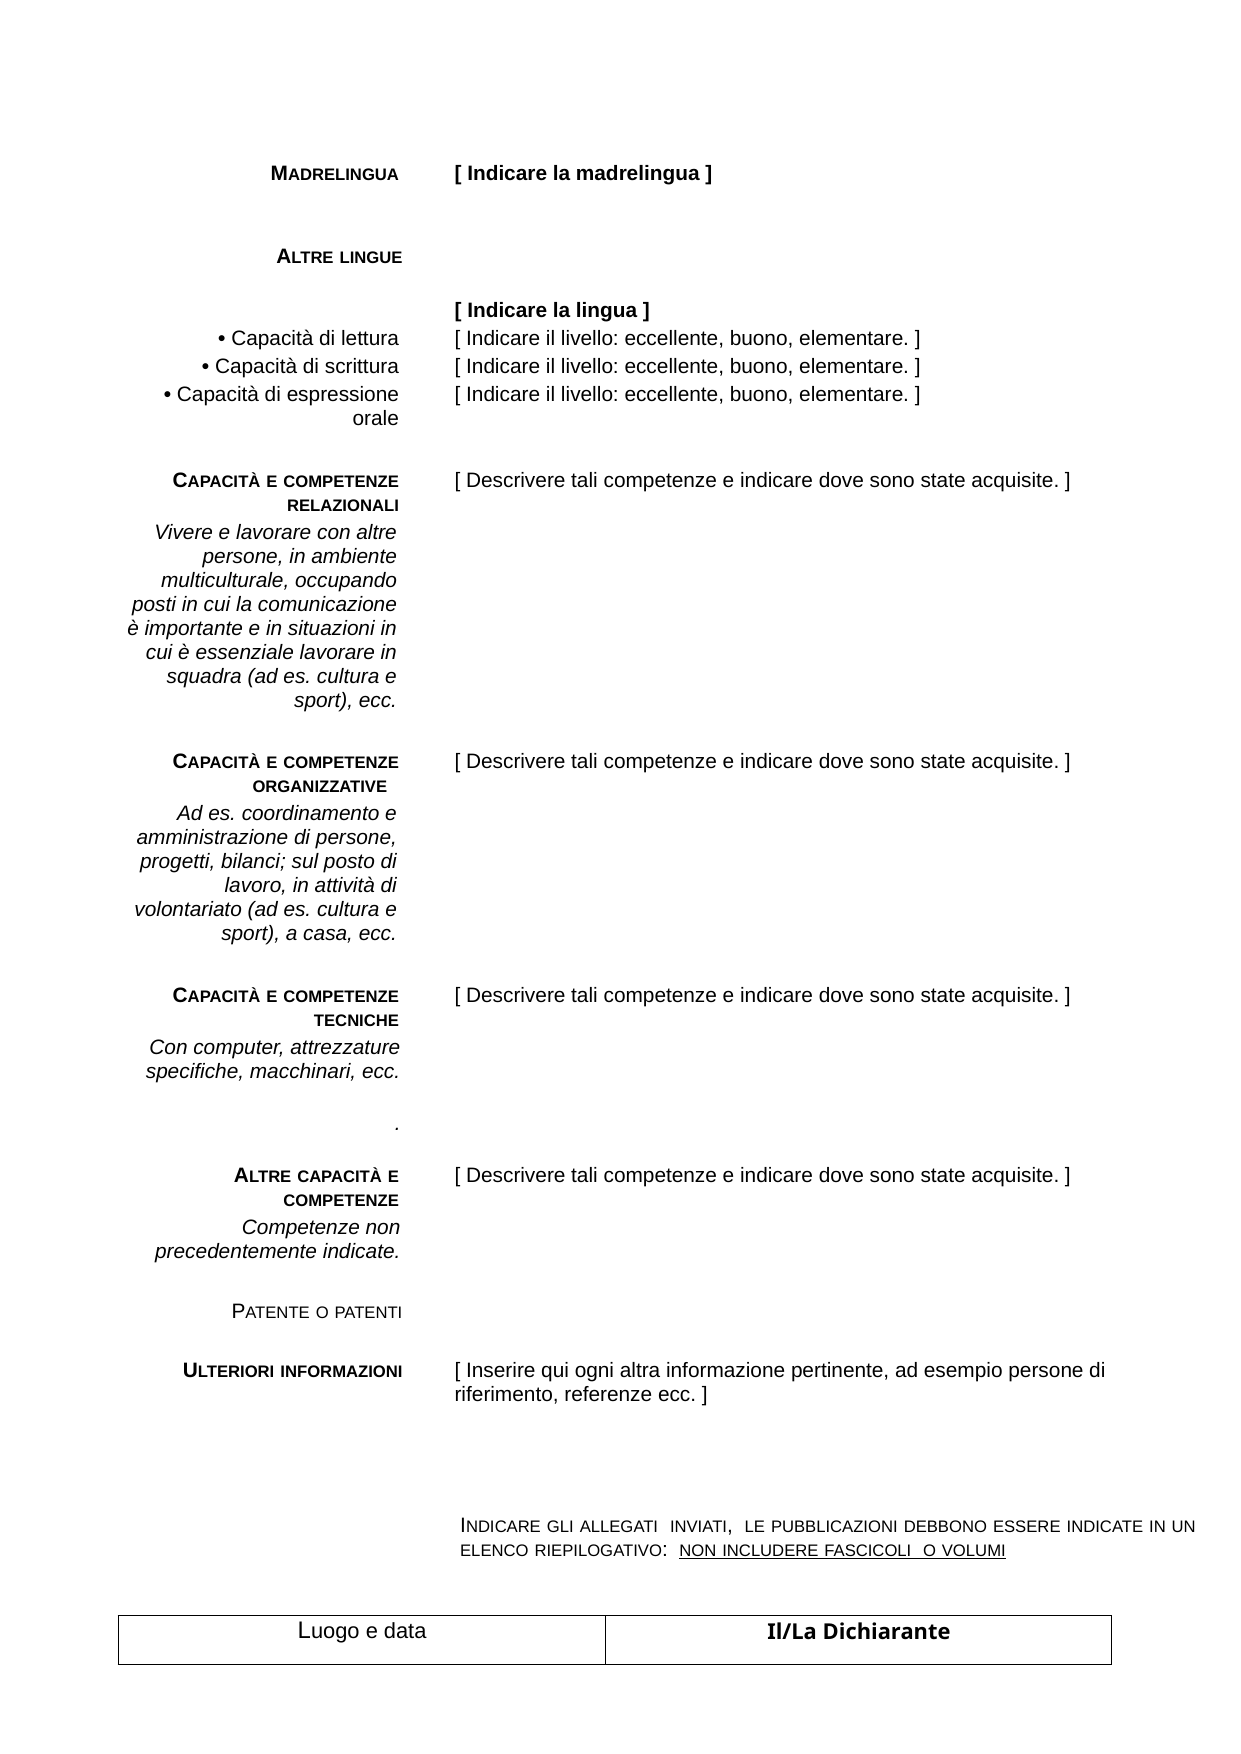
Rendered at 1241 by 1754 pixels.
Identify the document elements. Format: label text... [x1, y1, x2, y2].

table_header [ Indicare la lingua ] [443, 296, 1196, 324]
table_header Ulteriori informazioni [107, 1356, 413, 1492]
table_cell • Capacità di lettura [107, 324, 413, 352]
table_header [ Inserire qui ogni altra informazione pertinente, ad esempio persone di riferimento, referenze ecc. ] [443, 1356, 1196, 1492]
table_header [414, 131, 443, 215]
table_header [ Descrivere tali competenze e indicare dove sono state acquisite. ] [443, 1161, 1196, 1265]
table_header [ Descrivere tali competenze e indicare dove sono state acquisite. ] [443, 747, 1196, 947]
table_header Indicare gli allegati inviati, le pubblicazioni debbono essere indicate in un elenco riepilogativo: non includere fascicoli o volumi [449, 1493, 1207, 1567]
table_header [414, 1356, 443, 1492]
table_cell [414, 380, 443, 432]
table_header Capacità e competenze relazionali Vivere e lavorare con altre persone, in ambiente multiculturale, occupando posti in cui la comunicazione è importante e in situazioni in cui è essenziale lavorare in squadra (ad es. cultura e sport), ecc. [107, 466, 413, 713]
table_header [443, 1299, 1196, 1322]
table_cell [ Indicare il livello: eccellente, buono, elementare. ] [443, 380, 1196, 432]
table_header [414, 296, 443, 324]
table_cell [ Indicare il livello: eccellente, buono, elementare. ] [443, 352, 1196, 380]
table_header [ Indicare la madrelingua ] [443, 131, 1196, 215]
table_header [414, 1109, 443, 1137]
table_header Luogo e data [119, 1616, 605, 1664]
table_cell [414, 352, 443, 380]
table_header Capacità e competenze organizzative Ad es. coordinamento e amministrazione di persone, progetti, bilanci; sul posto di lavoro, in attività di volontariato (ad es. cultura e sport), a casa, ecc. [107, 747, 413, 947]
table_header [ Descrivere tali competenze e indicare dove sono state acquisite. ] [443, 466, 1196, 713]
table_header . [107, 1109, 413, 1137]
table_header Patente o patenti [107, 1299, 413, 1322]
table_header [107, 296, 413, 324]
table_header [443, 1109, 1196, 1137]
table_header Altre capacità e competenze Competenze non precedentemente indicate. [107, 1161, 413, 1265]
table_cell • Capacità di espressione orale [107, 380, 413, 432]
table_header [118, 1493, 414, 1567]
table_header [414, 1161, 443, 1265]
table_header Il/La Dichiarante [606, 1616, 1111, 1664]
table_header [414, 981, 443, 1085]
table_cell [ Indicare il livello: eccellente, buono, elementare. ] [443, 324, 1196, 352]
table_header [414, 747, 443, 947]
table_header Capacità e competenze tecniche Con computer, attrezzature specifiche, macchinari, ecc. [107, 981, 413, 1085]
table_header [414, 1299, 443, 1322]
table_header [ Descrivere tali competenze e indicare dove sono state acquisite. ] [443, 981, 1196, 1085]
table_cell • Capacità di scrittura [107, 352, 413, 380]
table_header Altre lingue [107, 244, 413, 267]
table_header Madrelingua [107, 131, 413, 215]
table_header [414, 1493, 449, 1567]
table_cell [414, 324, 443, 352]
table_header [414, 466, 443, 713]
